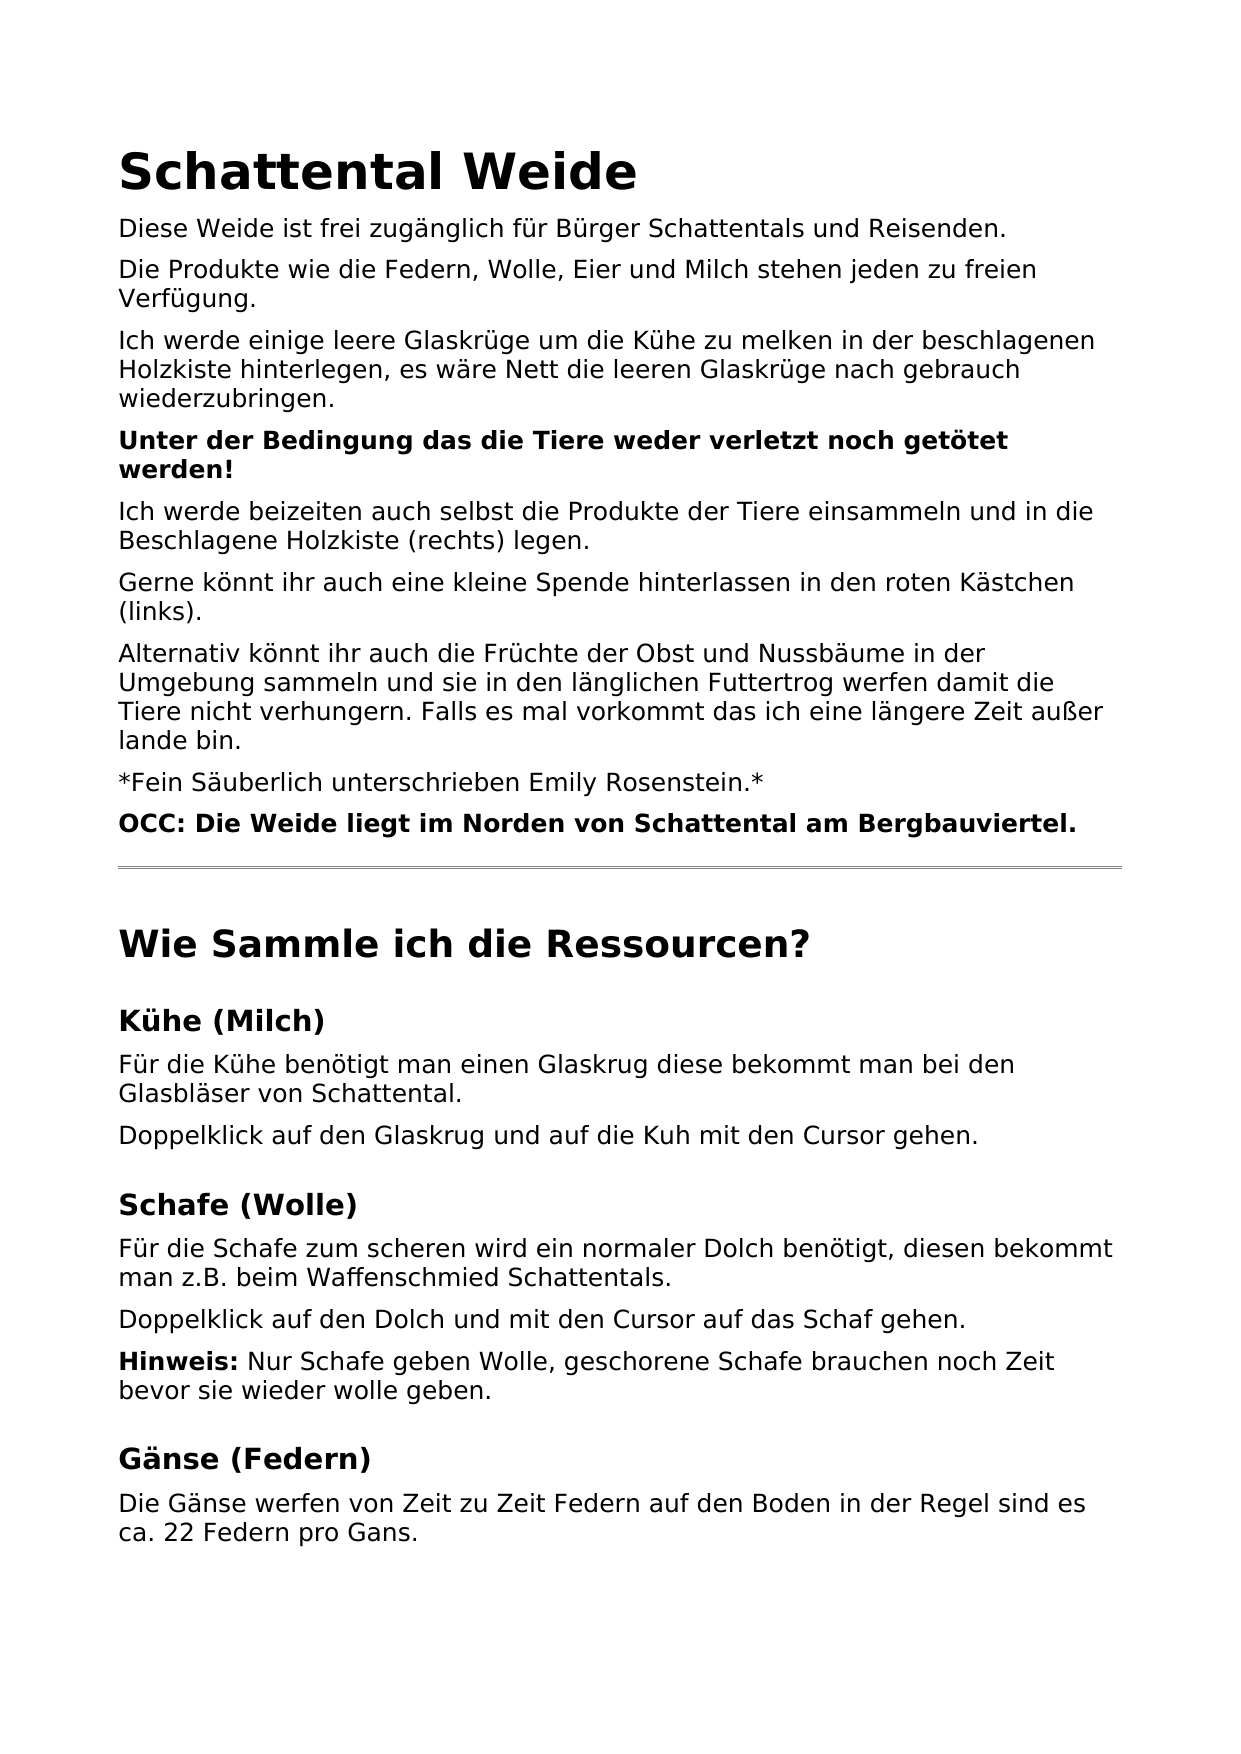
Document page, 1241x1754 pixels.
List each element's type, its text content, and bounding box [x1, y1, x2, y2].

subtitle Wie Sammle ich die Ressourcen? [118, 923, 1122, 966]
text Doppelklick auf den Dolch und mit den Cursor auf das Schaf gehen. [118, 1305, 1122, 1334]
text OCC: Die Weide liegt im Norden von Schattental am Bergbauviertel. [118, 810, 1122, 839]
text Für die Kühe benötigt man einen Glaskrug diese bekommt man bei den Glasbläser von Schattental. [118, 1050, 1122, 1109]
text Ich werde beizeiten auch selbst die Produkte der Tiere einsammeln und in die Beschlagene Holzkiste (rechts) legen. [118, 497, 1122, 556]
subtitle Schafe (Wolle) [118, 1188, 1122, 1222]
text Alternativ könnt ihr auch die Früchte der Obst und Nussbäume in der Umgebung sammeln und sie in den länglichen Futtertrog werfen damit die Tiere nicht verhungern. Falls es mal vorkommt das ich eine längere Zeit außer lande bin. [118, 639, 1122, 756]
text *Fein Säuberlich unterschrieben Emily Rosenstein.* [118, 768, 1122, 797]
text Die Produkte wie die Federn, Wolle, Eier und Milch stehen jeden zu freien Verfügung. [118, 256, 1122, 314]
text Die Gänse werfen von Zeit zu Zeit Federn auf den Boden in der Regel sind es ca. 22 Federn pro Gans. [118, 1489, 1122, 1547]
text Doppelklick auf den Glaskrug und auf die Kuh mit den Cursor gehen. [118, 1121, 1122, 1150]
subtitle Schattental Weide [118, 143, 1122, 201]
subtitle Kühe (Milch) [118, 1004, 1122, 1038]
text Hinweis: Nur Schafe geben Wolle, geschorene Schafe brauchen noch Zeit bevor sie wieder wolle geben. [118, 1347, 1122, 1405]
text Unter der Bedingung das die Tiere weder verletzt noch getötet werden! [118, 426, 1122, 485]
text Gerne könnt ihr auch eine kleine Spende hinterlassen in den roten Kästchen (links). [118, 568, 1122, 626]
text Für die Schafe zum scheren wird ein normaler Dolch benötigt, diesen bekommt man z.B. beim Waffenschmied Schattentals. [118, 1234, 1122, 1293]
subtitle Gänse (Federn) [118, 1443, 1122, 1477]
text Ich werde einige leere Glaskrüge um die Kühe zu melken in der beschlagenen Holzkiste hinterlegen, es wäre Nett die leeren Glaskrüge nach gebrauch wiederzubringen. [118, 326, 1122, 414]
text Diese Weide ist frei zugänglich für Bürger Schattentals und Reisenden. [118, 214, 1122, 243]
